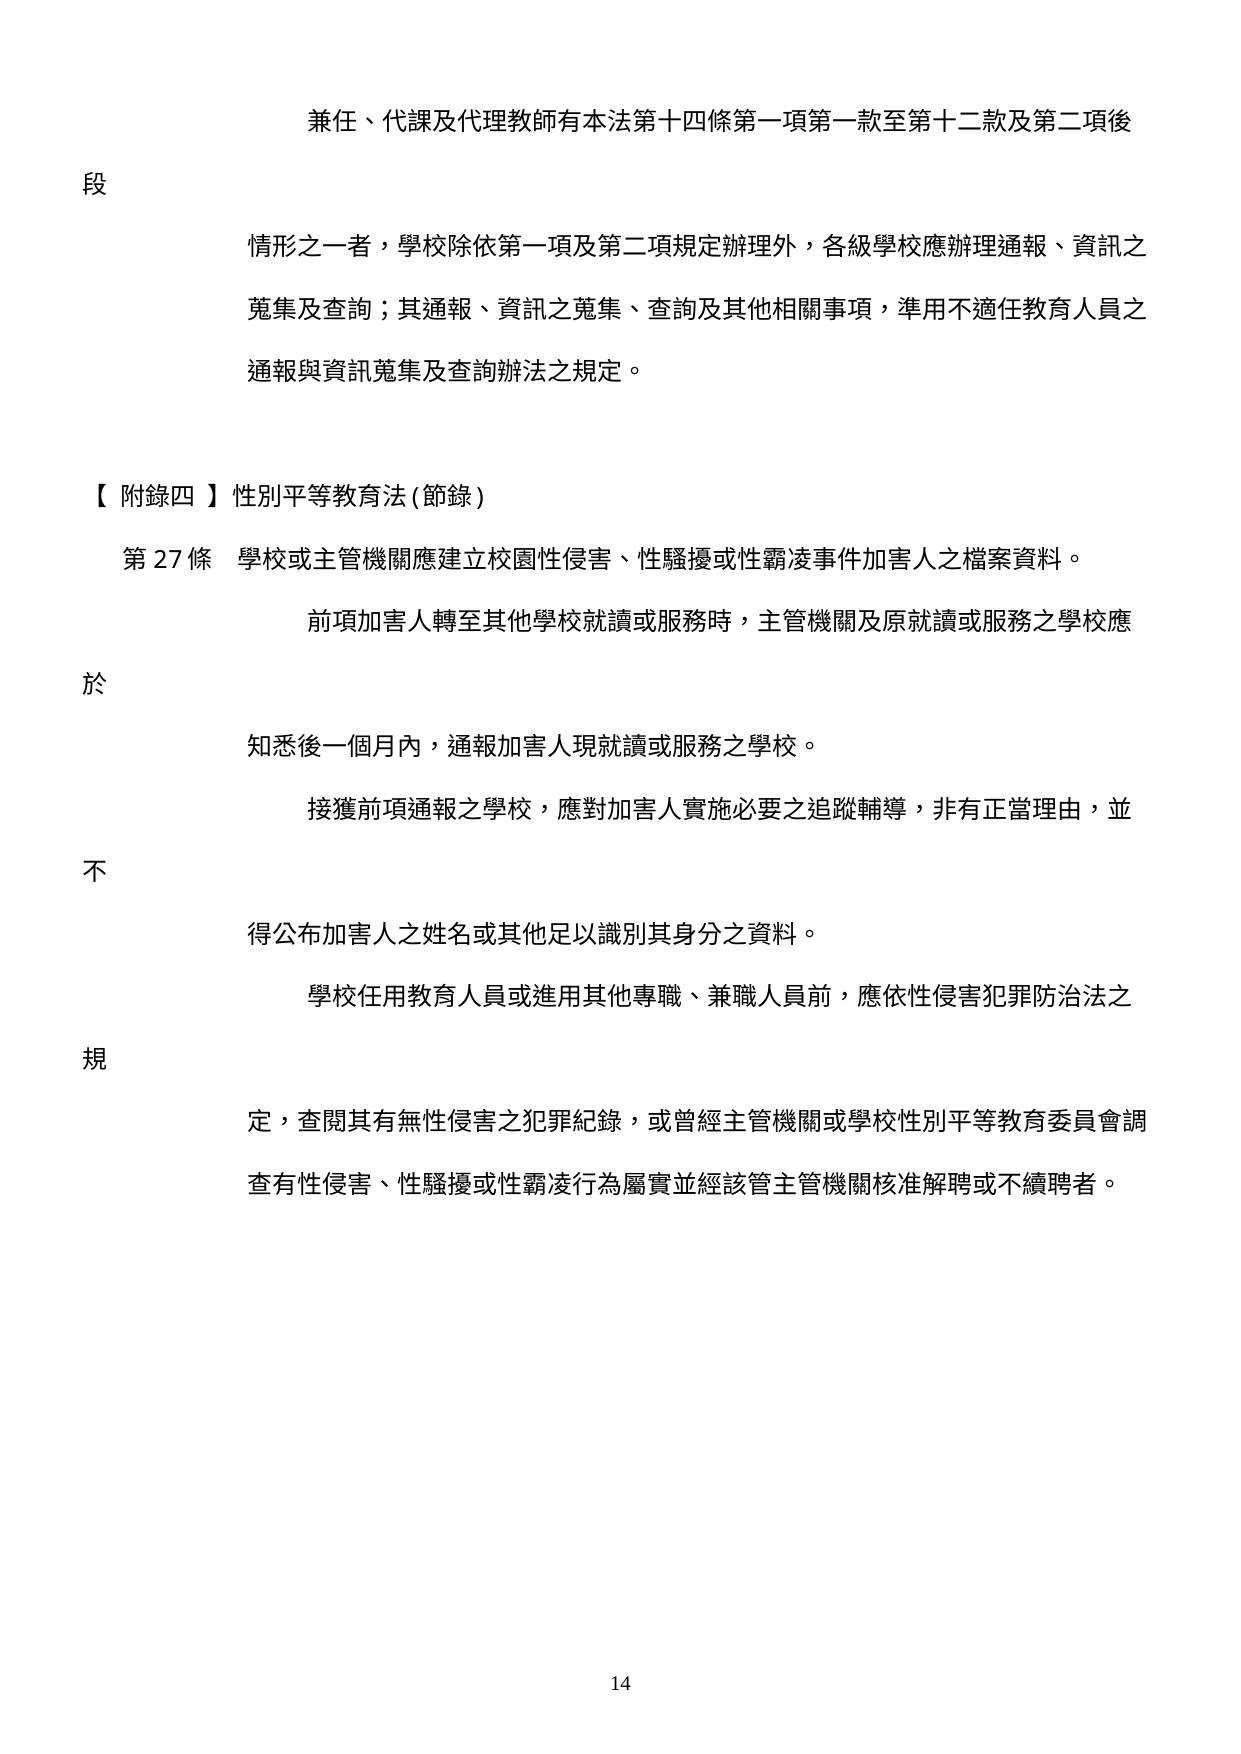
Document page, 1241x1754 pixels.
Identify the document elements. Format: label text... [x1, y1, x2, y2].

text 通報與資訊蒐集及查詢辦法之規定。 [83, 328, 1157, 391]
text 前項加害人轉至其他學校就讀或服務時，主管機關及原就讀或服務之學校應於 [83, 578, 1157, 703]
text 【 附錄四 】性別平等教育法(節錄) [83, 453, 1157, 516]
text 定，查閱其有無性侵害之犯罪紀錄，或曾經主管機關或學校性別平等教育委員會調 [83, 1078, 1157, 1141]
text 接獲前項通報之學校，應對加害人實施必要之追蹤輔導，非有正當理由，並不 [83, 766, 1157, 891]
text 得公布加害人之姓名或其他足以識別其身分之資料。 [83, 891, 1157, 953]
text 第27條 學校或主管機關應建立校園性侵害、性騷擾或性霸凌事件加害人之檔案資料。 [83, 516, 1157, 578]
text 學校任用教育人員或進用其他專職、兼職人員前，應依性侵害犯罪防治法之規 [83, 953, 1157, 1078]
text 蒐集及查詢；其通報、資訊之蒐集、查詢及其他相關事項，準用不適任教育人員之 [83, 266, 1157, 328]
text 查有性侵害、性騷擾或性霸凌行為屬實並經該管主管機關核准解聘或不續聘者。 [83, 1141, 1157, 1203]
text 知悉後一個月內，通報加害人現就讀或服務之學校。 [83, 703, 1157, 766]
text 兼任、代課及代理教師有本法第十四條第一項第一款至第十二款及第二項後段 [83, 78, 1157, 203]
text 情形之一者，學校除依第一項及第二項規定辦理外，各級學校應辦理通報、資訊之 [83, 203, 1157, 266]
